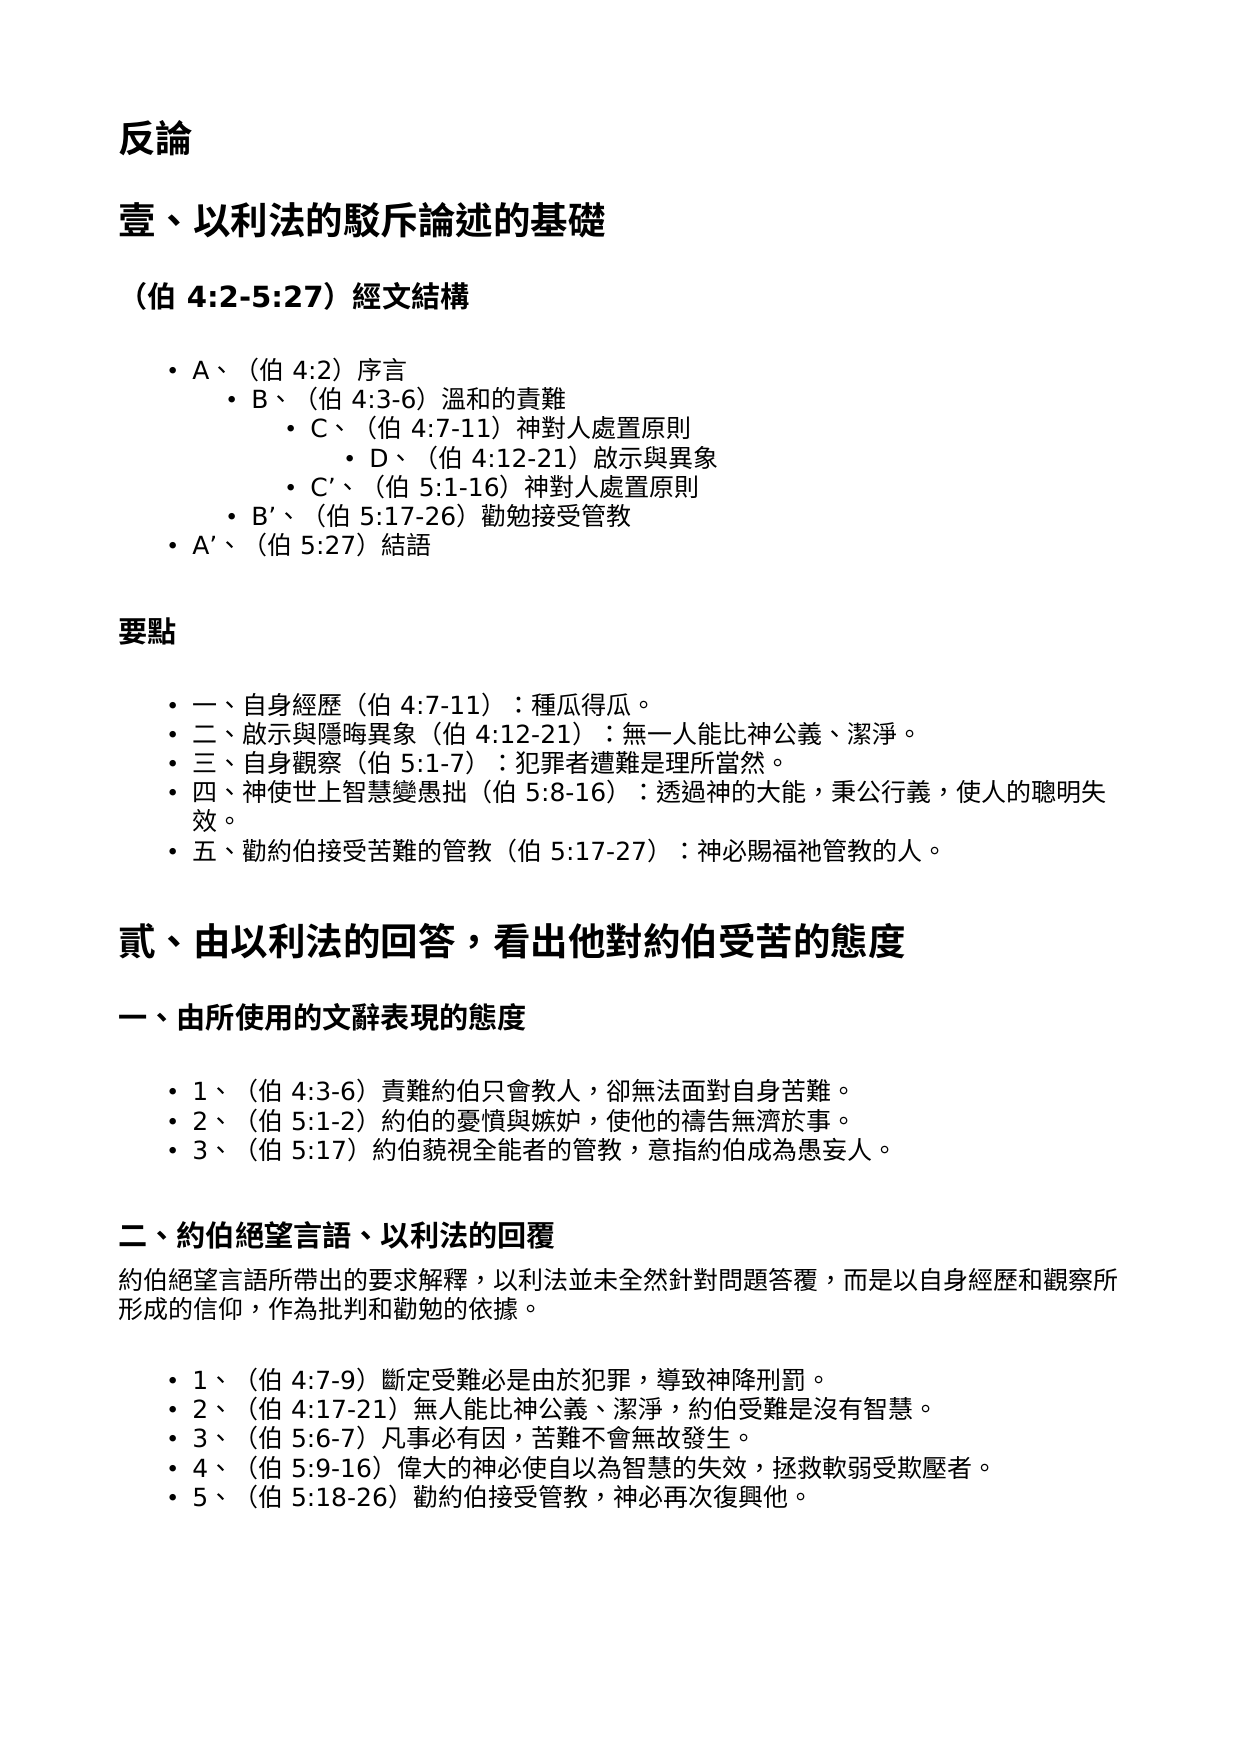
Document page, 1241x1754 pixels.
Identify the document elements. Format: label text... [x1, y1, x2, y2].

list B’、（伯 5:17-26）勸勉接受管教 [236, 502, 1122, 531]
list C’、（伯 5:1-16）神對人處置原則 [295, 473, 1122, 502]
subtitle 貳、由以利法的回答，看出他對約伯受苦的態度 [118, 920, 1122, 964]
list 2、（伯 5:1-2）約伯的憂憤與嫉妒，使他的禱告無濟於事。 [177, 1107, 1122, 1136]
list 一、自身經歷（伯 4:7-11）：種瓜得瓜。 [177, 691, 1122, 720]
list A’、（伯 5:27）結語 [177, 531, 1122, 561]
list C、（伯 4:7-11）神對人處置原則 [295, 415, 1122, 444]
list 五、勸約伯接受苦難的管教（伯 5:17-27）：神必賜福祂管教的人。 [177, 837, 1122, 866]
list 5、（伯 5:18-26）勸約伯接受管教，神必再次復興他。 [177, 1483, 1122, 1512]
subtitle 反論 [118, 118, 1122, 162]
subtitle （伯 4:2-5:27）經文結構 [118, 280, 1122, 314]
list 3、（伯 5:17）約伯藐視全能者的管教，意指約伯成為愚妄人。 [177, 1136, 1122, 1165]
list 3、（伯 5:6-7）凡事必有因，苦難不會無故發生。 [177, 1424, 1122, 1454]
list 1、（伯 4:7-9）斷定受難必是由於犯罪，導致神降刑罰。 [177, 1366, 1122, 1395]
list 2、（伯 4:17-21）無人能比神公義、潔淨，約伯受難是沒有智慧。 [177, 1395, 1122, 1424]
list A、（伯 4:2）序言 [177, 356, 1122, 386]
subtitle 一、由所使用的文辭表現的態度 [118, 1002, 1122, 1036]
list 三、自身觀察（伯 5:1-7）：犯罪者遭難是理所當然。 [177, 749, 1122, 778]
list D、（伯 4:12-21）啟示與異象 [354, 444, 1122, 473]
list 4、（伯 5:9-16）偉大的神必使自以為智慧的失效，拯救軟弱受欺壓者。 [177, 1454, 1122, 1483]
subtitle 二、約伯絕望言語、以利法的回覆 [118, 1219, 1122, 1253]
subtitle 壹、以利法的駁斥論述的基礎 [118, 199, 1122, 243]
text 約伯絕望言語所帶出的要求解釋，以利法並未全然針對問題答覆，而是以自身經歷和觀察所形成的信仰，作為批判和勸勉的依據。 [118, 1266, 1122, 1324]
list 1、（伯 4:3-6）責難約伯只會教人，卻無法面對自身苦難。 [177, 1077, 1122, 1107]
list B、（伯 4:3-6）溫和的責難 [236, 386, 1122, 415]
subtitle 要點 [118, 615, 1122, 649]
list 二、啟示與隱晦異象（伯 4:12-21）：無一人能比神公義、潔淨。 [177, 720, 1122, 749]
list 四、神使世上智慧變愚拙（伯 5:8-16）：透過神的大能，秉公行義，使人的聰明失效。 [177, 778, 1122, 837]
